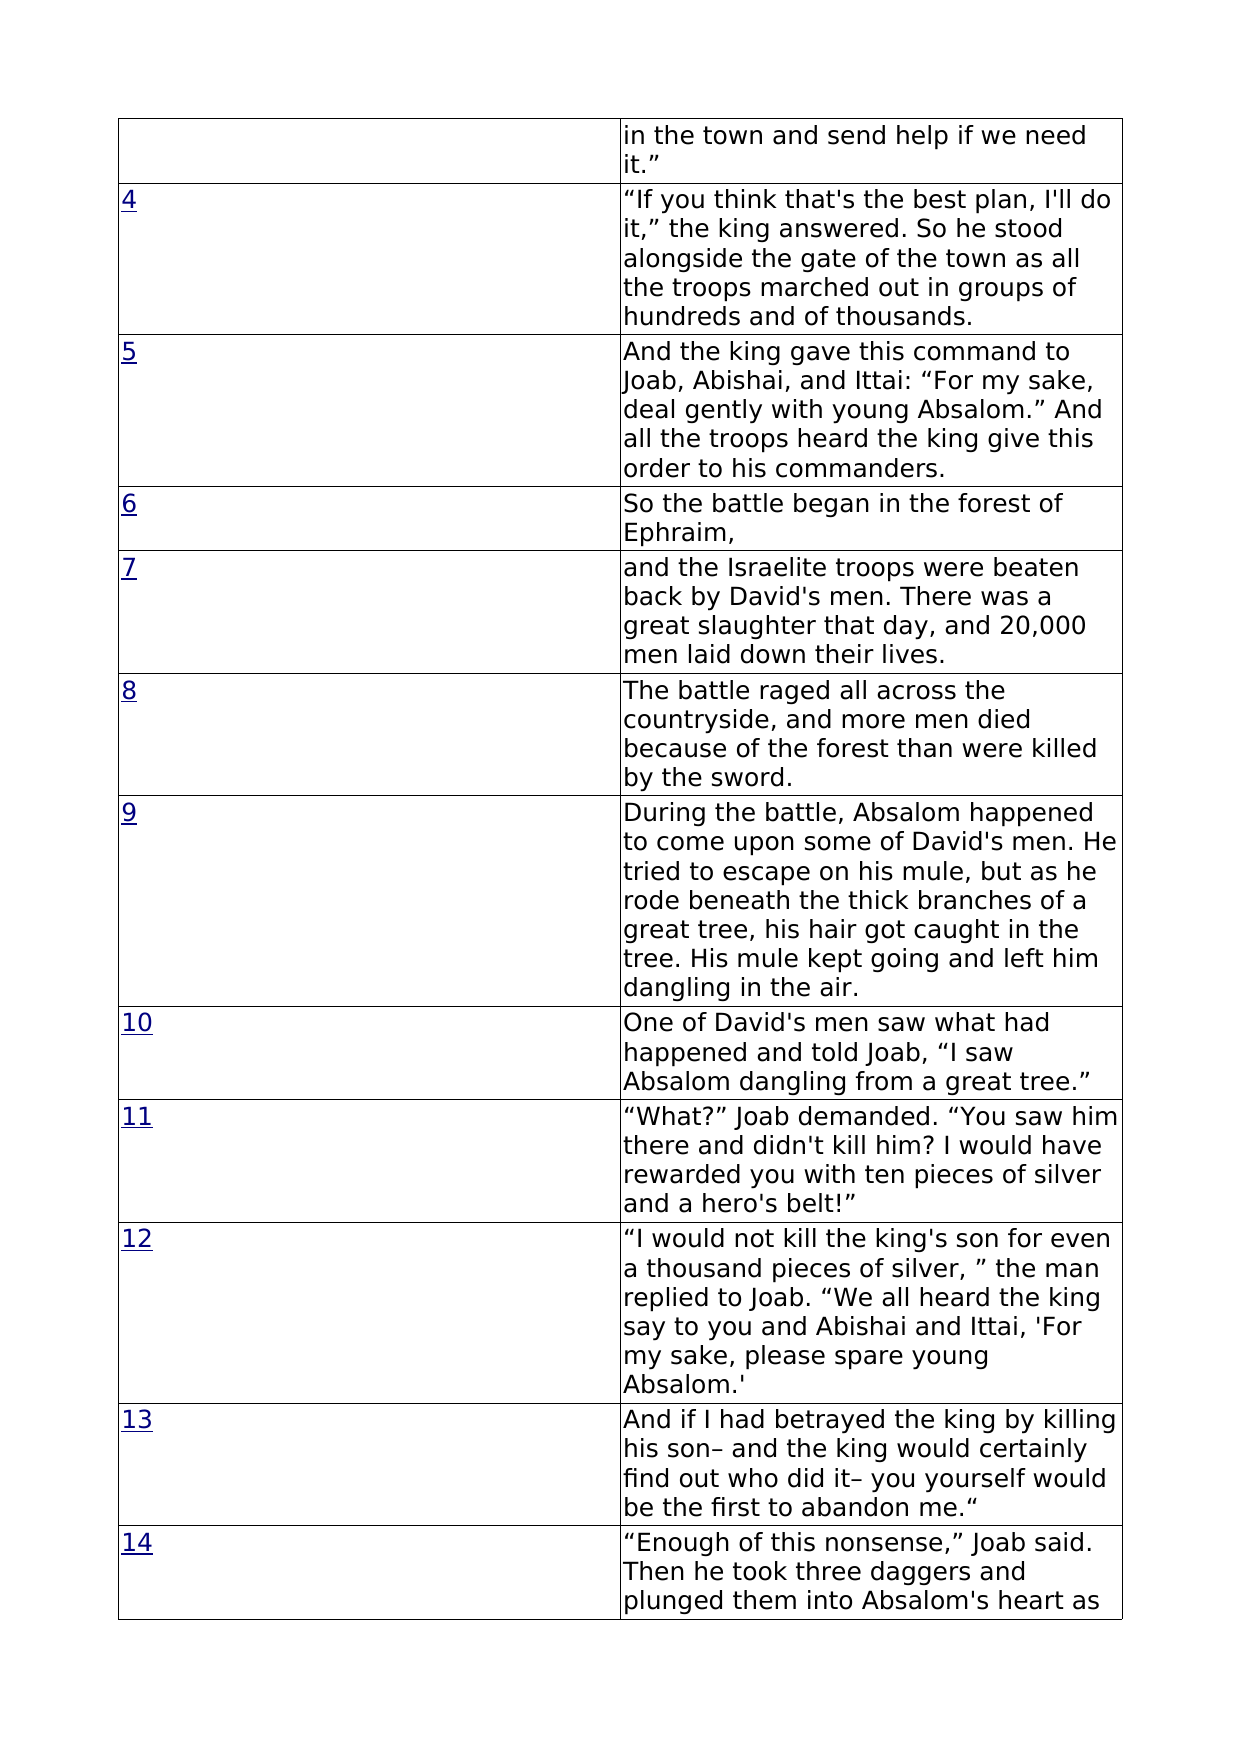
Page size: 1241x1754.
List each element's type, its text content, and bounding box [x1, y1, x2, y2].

table_cell One of David's men saw what had happened and told Joab, “I saw Absalom dangling from a great tree.” [621, 1007, 1122, 1099]
table_cell “Enough of this nonsense,” Joab said. Then he took three daggers and plunged them into Absalom's heart as [621, 1526, 1122, 1618]
table_cell “What?” Joab demanded. “You saw him there and didn't kill him? I would have rewarded you with ten pieces of silver and a hero's belt!” [621, 1100, 1122, 1222]
table_cell The battle raged all across the countryside, and more men died because of the forest than were killed by the sword. [621, 674, 1122, 795]
table_cell 12 [119, 1223, 620, 1402]
table_cell 7 [119, 551, 620, 673]
table_cell “I would not kill the king's son for even a thousand pieces of silver, ” the man replied to Joab. “We all heard the king say to you and Abishai and Ittai, 'For my sake, please spare young Absalom.' [621, 1223, 1122, 1402]
table_cell And the king gave this command to Joab, Abishai, and Ittai: “For my sake, deal gently with young Absalom.” And all the troops heard the king give this order to his commanders. [621, 335, 1122, 486]
table_cell [119, 119, 620, 182]
table_cell 14 [119, 1526, 620, 1618]
table_cell 5 [119, 335, 620, 486]
table_cell 4 [119, 184, 620, 334]
table_cell “If you think that's the best plan, I'll do it,” the king answered. So he stood alongside the gate of the town as all the troops marched out in groups of hundreds and of thousands. [621, 184, 1122, 334]
table_cell and the Israelite troops were beaten back by David's men. There was a great slaughter that day, and 20,000 men laid down their lives. [621, 551, 1122, 673]
table_cell 8 [119, 674, 620, 795]
table_cell 9 [119, 796, 620, 1006]
table_cell 10 [119, 1007, 620, 1099]
table_cell 13 [119, 1404, 620, 1525]
table_cell And if I had betrayed the king by killing his son– and the king would certainly find out who did it– you yourself would be the first to abandon me.“ [621, 1404, 1122, 1525]
table_cell During the battle, Absalom happened to come upon some of David's men. He tried to escape on his mule, but as he rode beneath the thick branches of a great tree, his hair got caught in the tree. His mule kept going and left him dangling in the air. [621, 796, 1122, 1006]
table_cell 11 [119, 1100, 620, 1222]
table_cell in the town and send help if we need it.” [621, 119, 1122, 182]
table_cell 6 [119, 487, 620, 550]
table_cell So the battle began in the forest of Ephraim, [621, 487, 1122, 550]
